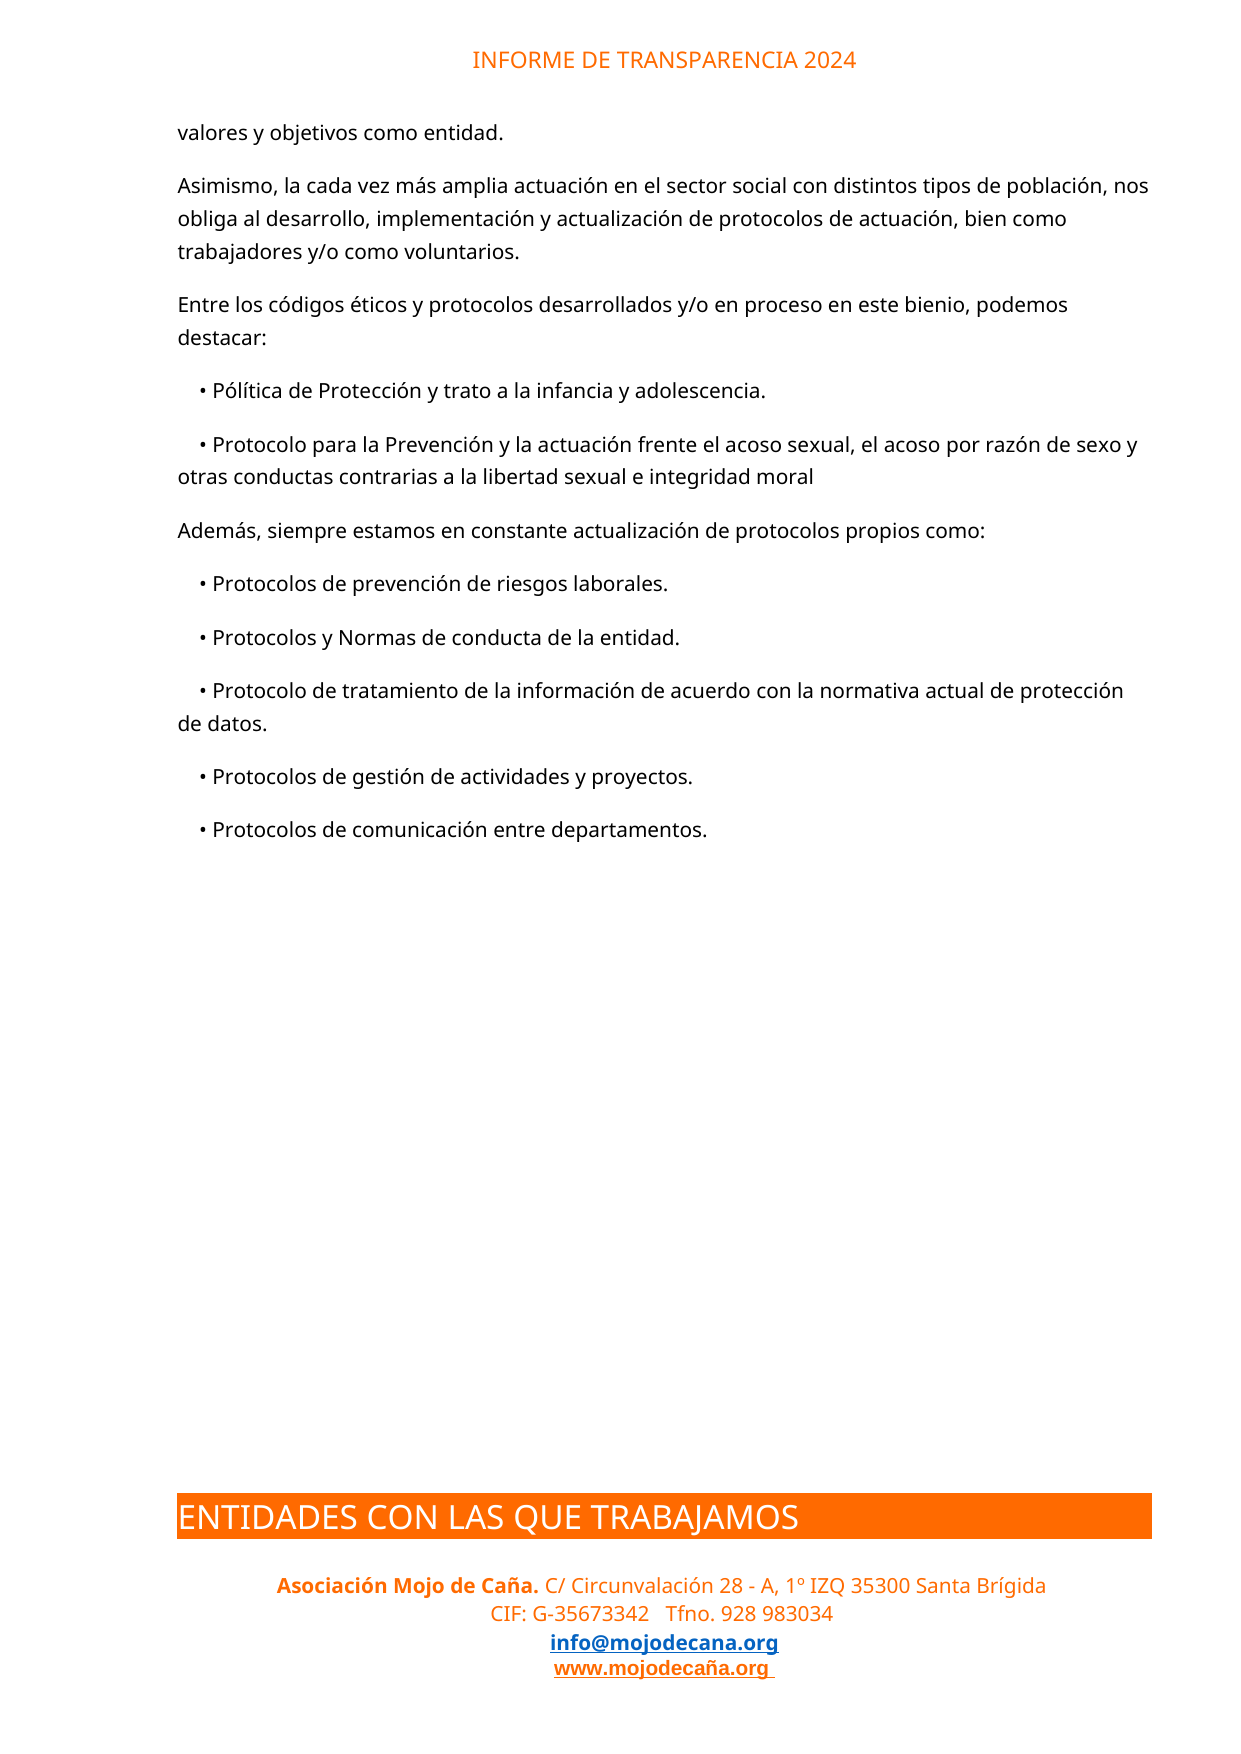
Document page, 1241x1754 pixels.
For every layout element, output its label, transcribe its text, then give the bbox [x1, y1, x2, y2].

text • Protocolo de tratamiento de la información de acuerdo con la normativa actual de protección de datos. [177, 676, 1152, 737]
text • Protocolo para la Prevención y la actuación frente el acoso sexual, el acoso por razón de sexo y otras conductas contrarias a la libertad sexual e integridad moral [177, 430, 1152, 491]
text ENTIDADES CON LAS QUE TRABAJAMOS [177, 1493, 1152, 1539]
text • Protocolos de prevención de riesgos laborales. [177, 569, 1152, 598]
text • Pólítica de Protección y trato a la infancia y adolescencia. [177, 376, 1152, 405]
text Además, siempre estamos en constante actualización de protocolos propios como: [177, 516, 1152, 544]
text Entre los códigos éticos y protocolos desarrollados y/o en proceso en este bienio, podemos destacar: [177, 290, 1152, 351]
text • Protocolos y Normas de conducta de la entidad. [177, 623, 1152, 651]
text • Protocolos de gestión de actividades y proyectos. [177, 762, 1152, 791]
text Asimismo, la cada vez más amplia actuación en el sector social con distintos tipos de población, nos obliga al desarrollo, implementación y actualización de protocolos de actuación, bien como trabajadores y/o como voluntarios. [177, 172, 1152, 265]
text • Protocolos de comunicación entre departamentos. [177, 816, 1152, 844]
text valores y objetivos como entidad. [177, 118, 1152, 147]
